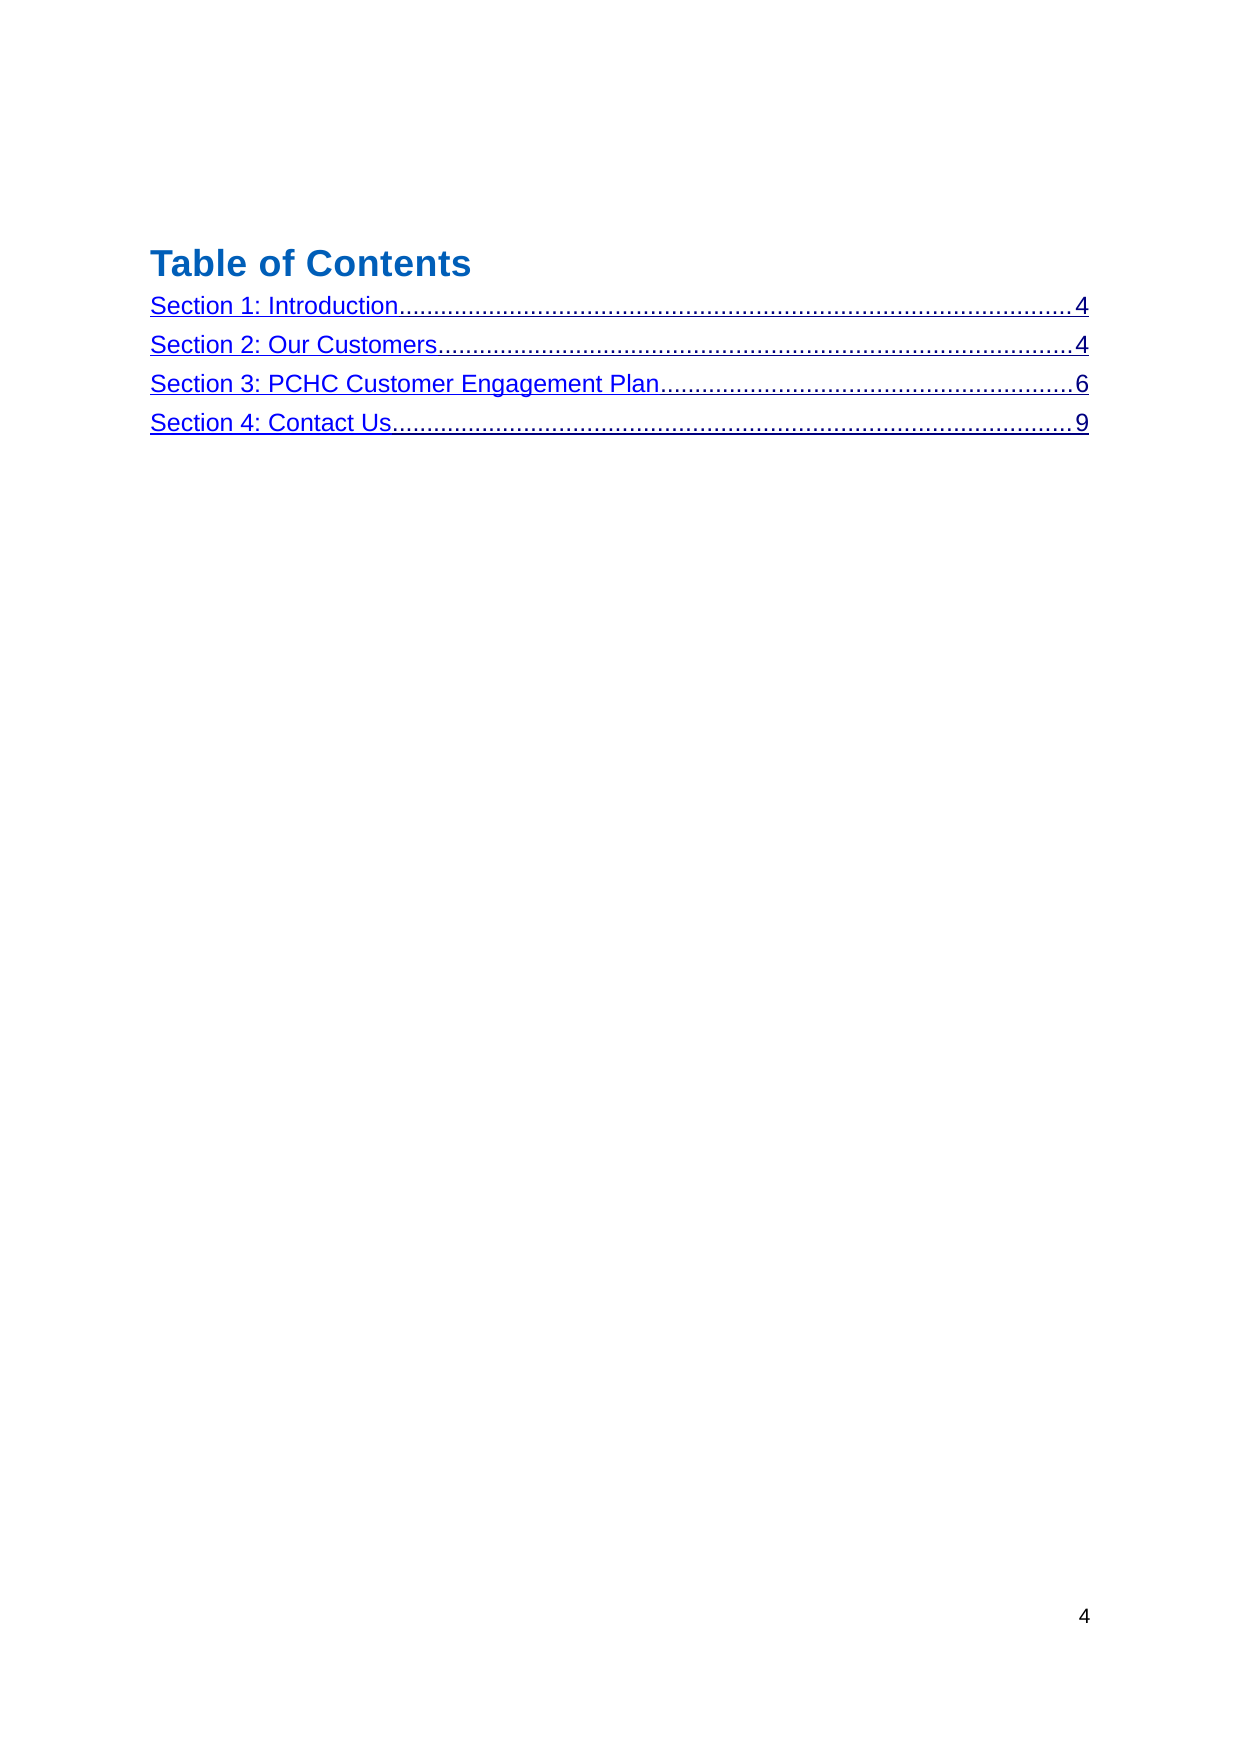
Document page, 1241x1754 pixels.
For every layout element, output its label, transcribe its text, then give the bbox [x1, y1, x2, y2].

text Section 4: Contact Us 9 [150, 408, 1090, 437]
text Section 1: Introduction 4 [150, 291, 1090, 319]
text Section 3: PCHC Customer Engagement Plan 6 [150, 369, 1090, 398]
subtitle Table of Contents [150, 241, 1090, 284]
text Section 2: Our Customers 4 [150, 330, 1090, 359]
